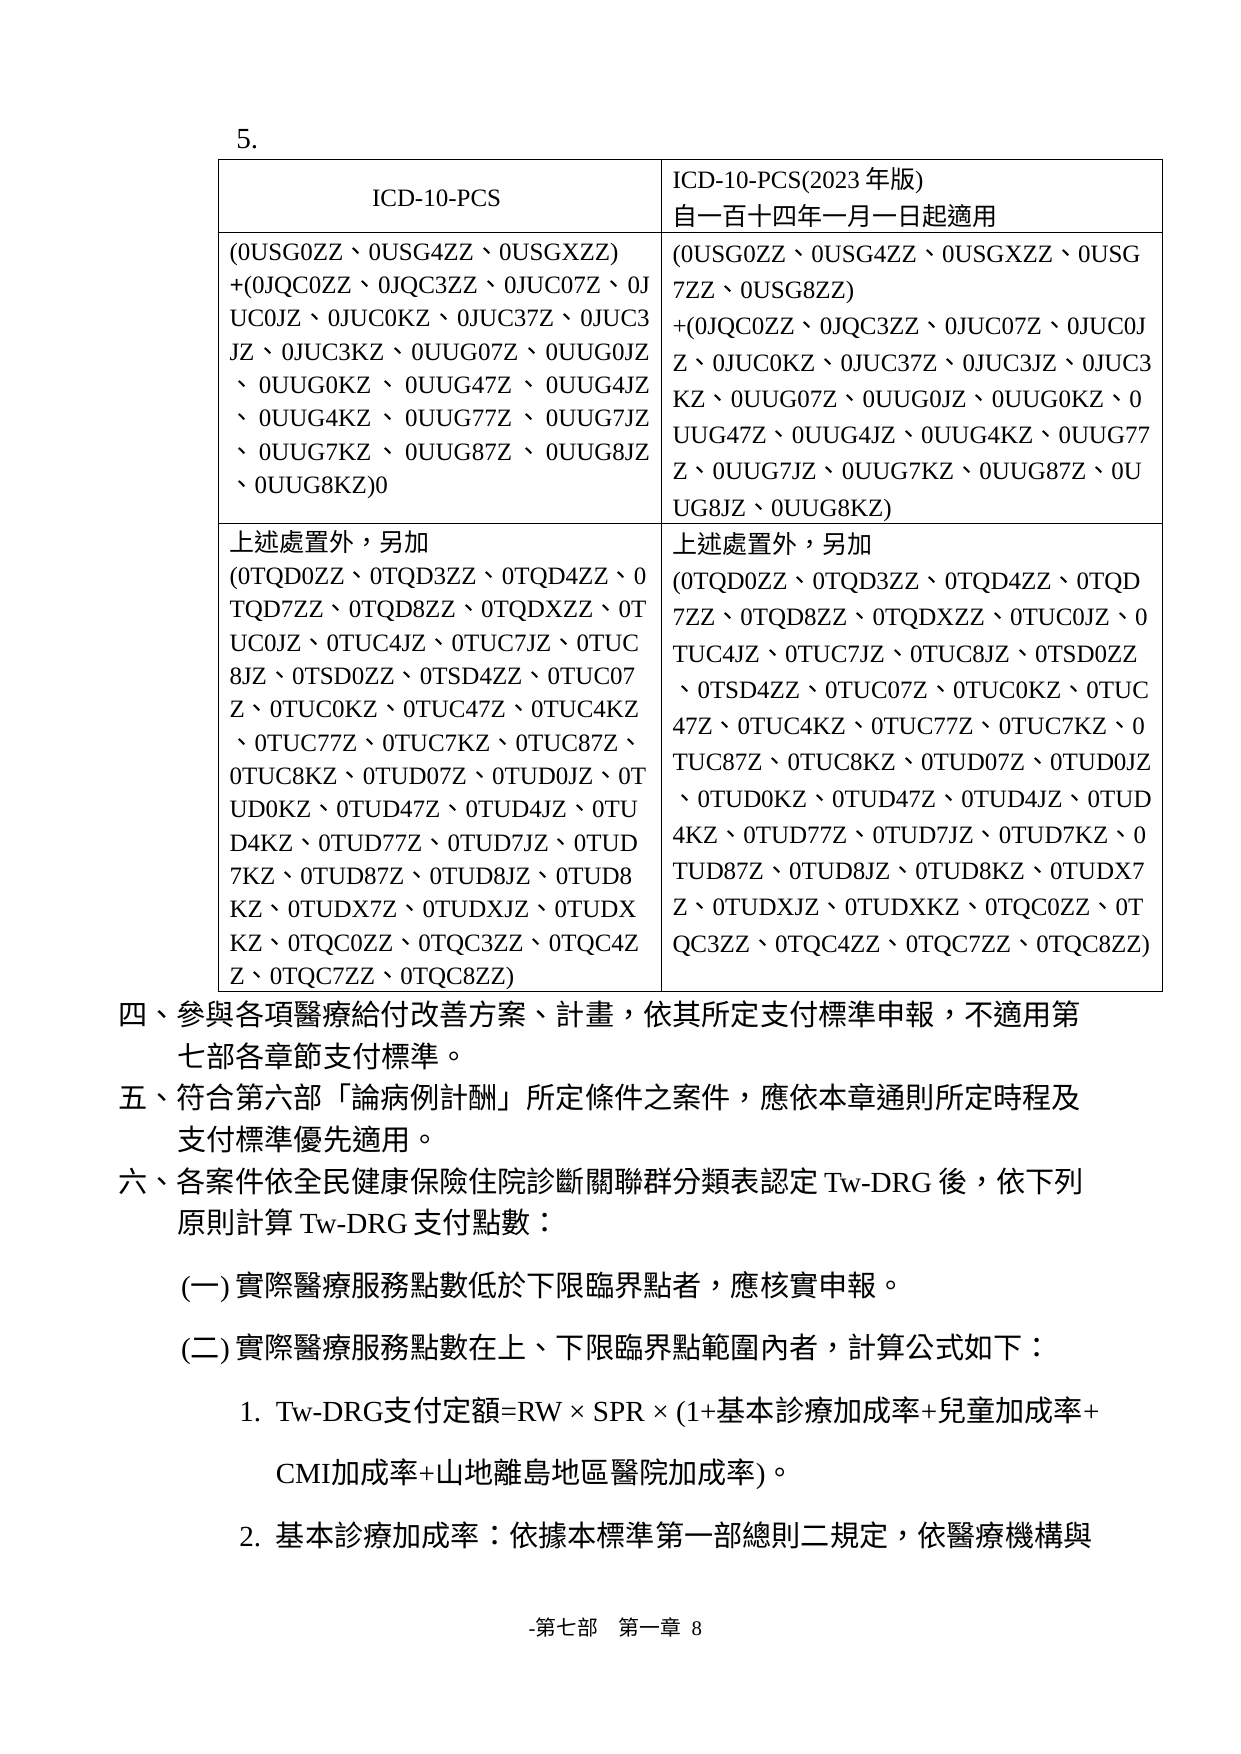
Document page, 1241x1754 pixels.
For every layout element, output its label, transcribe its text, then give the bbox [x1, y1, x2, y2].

table_cell (0USG0ZZ、0USG4ZZ、0USGXZZ) +(0JQC0ZZ、0JQC3ZZ、0JUC07Z、0JUC0JZ、0JUC0KZ、0JUC37Z、0JUC3JZ、0JUC3KZ、0UUG07Z、0UUG0JZ、0UUG0KZ、0UUG47Z、0UUG4JZ、0UUG4KZ、0UUG77Z、0UUG7JZ、0UUG7KZ、0UUG87Z、0UUG8JZ、0UUG8KZ)0 [219, 233, 661, 523]
text 六、各案件依全民健康保險住院診斷關聯群分類表認定Tw-DRG後，依下列原則計算Tw-DRG支付點數： [118, 1159, 1087, 1242]
text 五、符合第六部「論病例計酬」所定條件之案件，應依本章通則所定時程及支付標準優先適用。 [118, 1075, 1087, 1159]
table_cell (0USG0ZZ、0USG4ZZ、0USGXZZ、0USG7ZZ、0USG8ZZ) +(0JQC0ZZ、0JQC3ZZ、0JUC07Z、0JUC0JZ、0JUC0KZ、0JUC37Z、0JUC3JZ、0JUC3KZ、0UUG07Z、0UUG0JZ、0UUG0KZ、0UUG47Z、0UUG4JZ、0UUG4KZ、0UUG77Z、0UUG7JZ、0UUG7KZ、0UUG87Z、0UUG8JZ、0UUG8KZ) [662, 233, 1162, 523]
text (二) 實際醫療服務點數在上、下限臨界點範圍內者，計算公式如下： [181, 1304, 1124, 1367]
text 2. 基本診療加成率：依據本標準第一部總則二規定，依醫療機構與 [239, 1492, 1099, 1554]
table_header ICD-10-PCS(2023年版) 自一百十四年一月一日起適用 [662, 160, 1162, 232]
table_header ICD-10-PCS [219, 160, 661, 232]
text 5. [177, 96, 1112, 159]
table_cell 上述處置外，另加 (0TQD0ZZ、0TQD3ZZ、0TQD4ZZ、0TQD7ZZ、0TQD8ZZ、0TQDXZZ、0TUC0JZ、0TUC4JZ、0TUC7JZ、0TUC8JZ、0TSD0ZZ、0TSD4ZZ、0TUC07Z、0TUC0KZ、0TUC47Z、0TUC4KZ、0TUC77Z、0TUC7KZ、0TUC87Z、0TUC8KZ、0TUD07Z、0TUD0JZ、0TUD0KZ、0TUD47Z、0TUD4JZ、0TUD4KZ、0TUD77Z、0TUD7JZ、0TUD7KZ、0TUD87Z、0TUD8JZ、0TUD8KZ、0TUDX7Z、0TUDXJZ、0TUDXKZ、0TQC0ZZ、0TQC3ZZ、0TQC4ZZ、0TQC7ZZ、0TQC8ZZ) [662, 524, 1162, 991]
text 1. Tw-DRG支付定額=RW × SPR × (1+基本診療加成率+兒童加成率+ CMI加成率+山地離島地區醫院加成率)。 [239, 1367, 1099, 1492]
text 四、參與各項醫療給付改善方案、計畫，依其所定支付標準申報，不適用第七部各章節支付標準。 [118, 992, 1087, 1075]
text (一) 實際醫療服務點數低於下限臨界點者，應核實申報。 [181, 1242, 1103, 1304]
table_cell 上述處置外，另加 (0TQD0ZZ、0TQD3ZZ、0TQD4ZZ、0TQD7ZZ、0TQD8ZZ、0TQDXZZ、0TUC0JZ、0TUC4JZ、0TUC7JZ、0TUC8JZ、0TSD0ZZ、0TSD4ZZ、0TUC07Z、0TUC0KZ、0TUC47Z、0TUC4KZ、0TUC77Z、0TUC7KZ、0TUC87Z、0TUC8KZ、0TUD07Z、0TUD0JZ、0TUD0KZ、0TUD47Z、0TUD4JZ、0TUD4KZ、0TUD77Z、0TUD7JZ、0TUD7KZ、0TUD87Z、0TUD8JZ、0TUD8KZ、0TUDX7Z、0TUDXJZ、0TUDXKZ、0TQC0ZZ、0TQC3ZZ、0TQC4ZZ、0TQC7ZZ、0TQC8ZZ) [219, 524, 661, 991]
